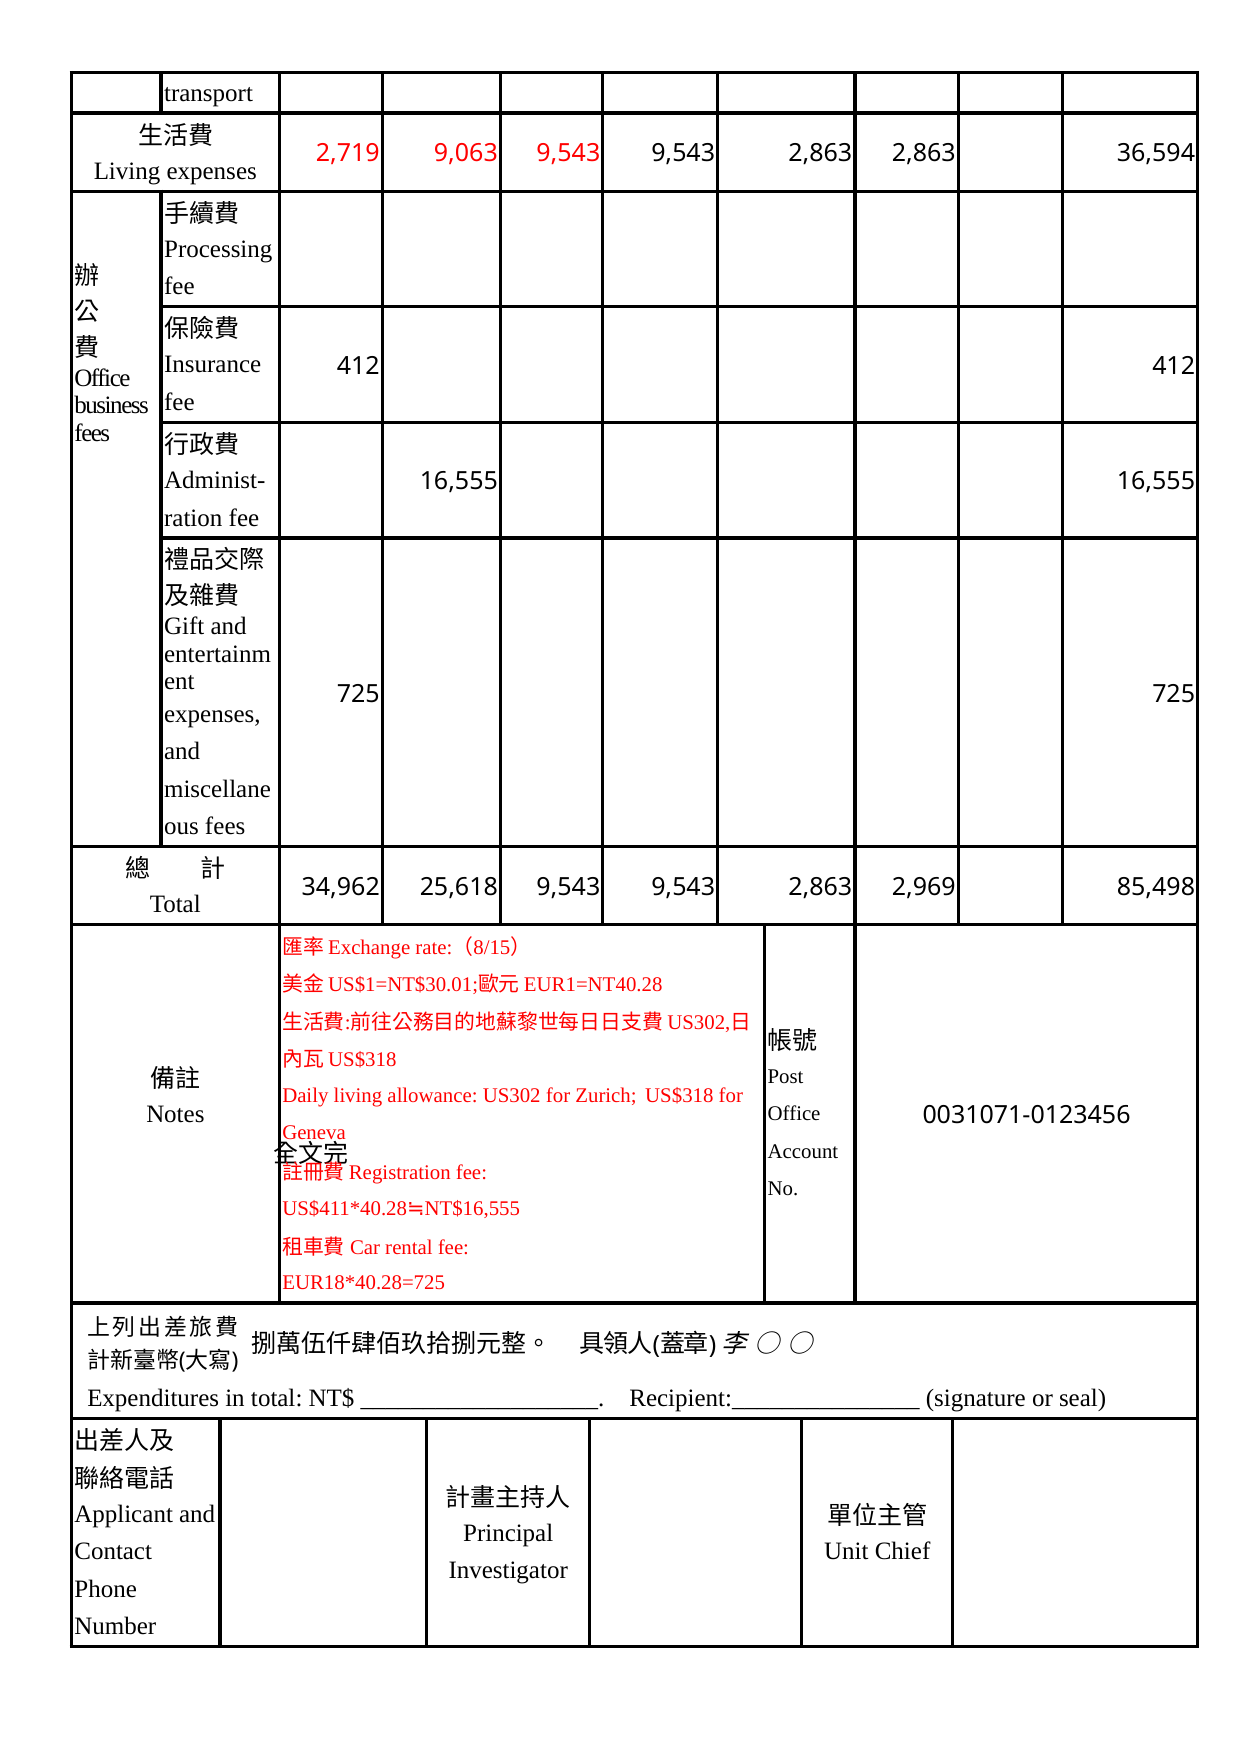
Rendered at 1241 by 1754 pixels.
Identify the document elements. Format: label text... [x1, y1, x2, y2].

table_cell [960, 424, 1061, 536]
table_cell [604, 74, 716, 111]
table_cell 單位主管 Unit Chief [803, 1420, 951, 1645]
table_cell [384, 540, 499, 845]
table_cell 匯率Exchange rate:（8/15） 美金US$1=NT$30.01;歐元EUR1=NT40.28 生活費:前往公務目的地蘇黎世每日日支費US302,日內瓦US$318 Daily living allowance: US302 for Zurich; US$318 for Geneva 註冊費Registration fee: US$411*40.28≒NT$16,555 租車費 Car rental fee: EUR18*40.28=725 [281, 926, 763, 1301]
table_cell 9,543 [604, 115, 716, 189]
table_cell 25,618 [384, 848, 499, 923]
table_cell 總 計 Total [73, 848, 278, 923]
table_cell [591, 1420, 800, 1645]
table_cell [857, 193, 957, 305]
table_cell [281, 193, 381, 305]
table_cell [960, 848, 1061, 923]
table_cell 9,543 [502, 848, 601, 923]
table_cell [960, 540, 1061, 845]
table_cell 9,543 [604, 848, 716, 923]
table_cell [719, 193, 853, 305]
table_cell [281, 74, 381, 111]
table_cell [857, 424, 957, 536]
table_cell [960, 115, 1061, 189]
table_cell [960, 74, 1061, 111]
table_cell 2,863 [719, 848, 853, 923]
table_cell 0031071-0123456 [857, 926, 1196, 1301]
table_cell 保險費 Insurance fee [163, 308, 278, 421]
table_cell [960, 308, 1061, 421]
table_cell 計畫主持人Principal Investigator [428, 1420, 588, 1645]
table_cell [1064, 74, 1196, 111]
table_cell 9,543 [502, 115, 601, 189]
table_cell [604, 540, 716, 845]
table_cell [502, 193, 601, 305]
table_cell 生活費 Living expenses [73, 115, 278, 189]
table_cell 帳號 Post Office Account No. [766, 926, 853, 1301]
table_cell [384, 308, 499, 421]
table_cell 辦 公 費 Office business fees [73, 193, 159, 845]
table_cell [502, 308, 601, 421]
table_cell 備註 Notes 全文完 [73, 926, 278, 1301]
table_cell [502, 74, 601, 111]
table_cell 36,594 [1064, 115, 1196, 189]
table_cell transport [163, 74, 278, 111]
table_cell 16,555 [1064, 424, 1196, 536]
table_cell [719, 74, 853, 111]
table_cell [281, 424, 381, 536]
table_cell 34,962 [281, 848, 381, 923]
table_cell [857, 308, 957, 421]
table_cell [719, 540, 853, 845]
table_cell [857, 540, 957, 845]
table_cell 2,863 [719, 115, 853, 189]
table_cell 412 [1064, 308, 1196, 421]
table_cell [384, 74, 499, 111]
table_cell 16,555 [384, 424, 499, 536]
table_cell [222, 1420, 425, 1645]
table_cell 禮品交際及雜費 Gift and entertainment expenses, and miscellaneous fees [163, 540, 278, 845]
table_cell [604, 424, 716, 536]
table_cell [384, 193, 499, 305]
table_cell 行政費 Administ- ration fee [163, 424, 278, 536]
table_cell [604, 193, 716, 305]
table_cell 412 [281, 308, 381, 421]
table_cell 2,969 [857, 848, 957, 923]
table_cell [502, 540, 601, 845]
table_cell [502, 424, 601, 536]
table_cell [604, 308, 716, 421]
table_cell 出差人及 聯絡電話 Applicant and Contact Phone Number [73, 1420, 218, 1645]
table_cell [719, 424, 853, 536]
table_cell [960, 193, 1061, 305]
table_cell 手續費Processing fee [163, 193, 278, 305]
table_cell [857, 74, 957, 111]
table_cell [73, 74, 159, 111]
table_cell [719, 308, 853, 421]
table_cell 725 [281, 540, 381, 845]
table_cell [954, 1420, 1196, 1645]
table_cell 2,719 [281, 115, 381, 189]
table_cell 725 [1064, 540, 1196, 845]
table_cell 85,498 [1064, 848, 1196, 923]
table_cell 2,863 [857, 115, 957, 189]
table_cell 9,063 [384, 115, 499, 189]
table_cell 上列出差旅費計新臺幣(大寫) 捌萬伍仟肆佰玖拾捌元整。 具領人(蓋章) 李 ○ ○ Expenditures in total: NT$ ___________________. Recipient:_______________ (signature or seal) [73, 1305, 1196, 1417]
table_cell [1064, 193, 1196, 305]
